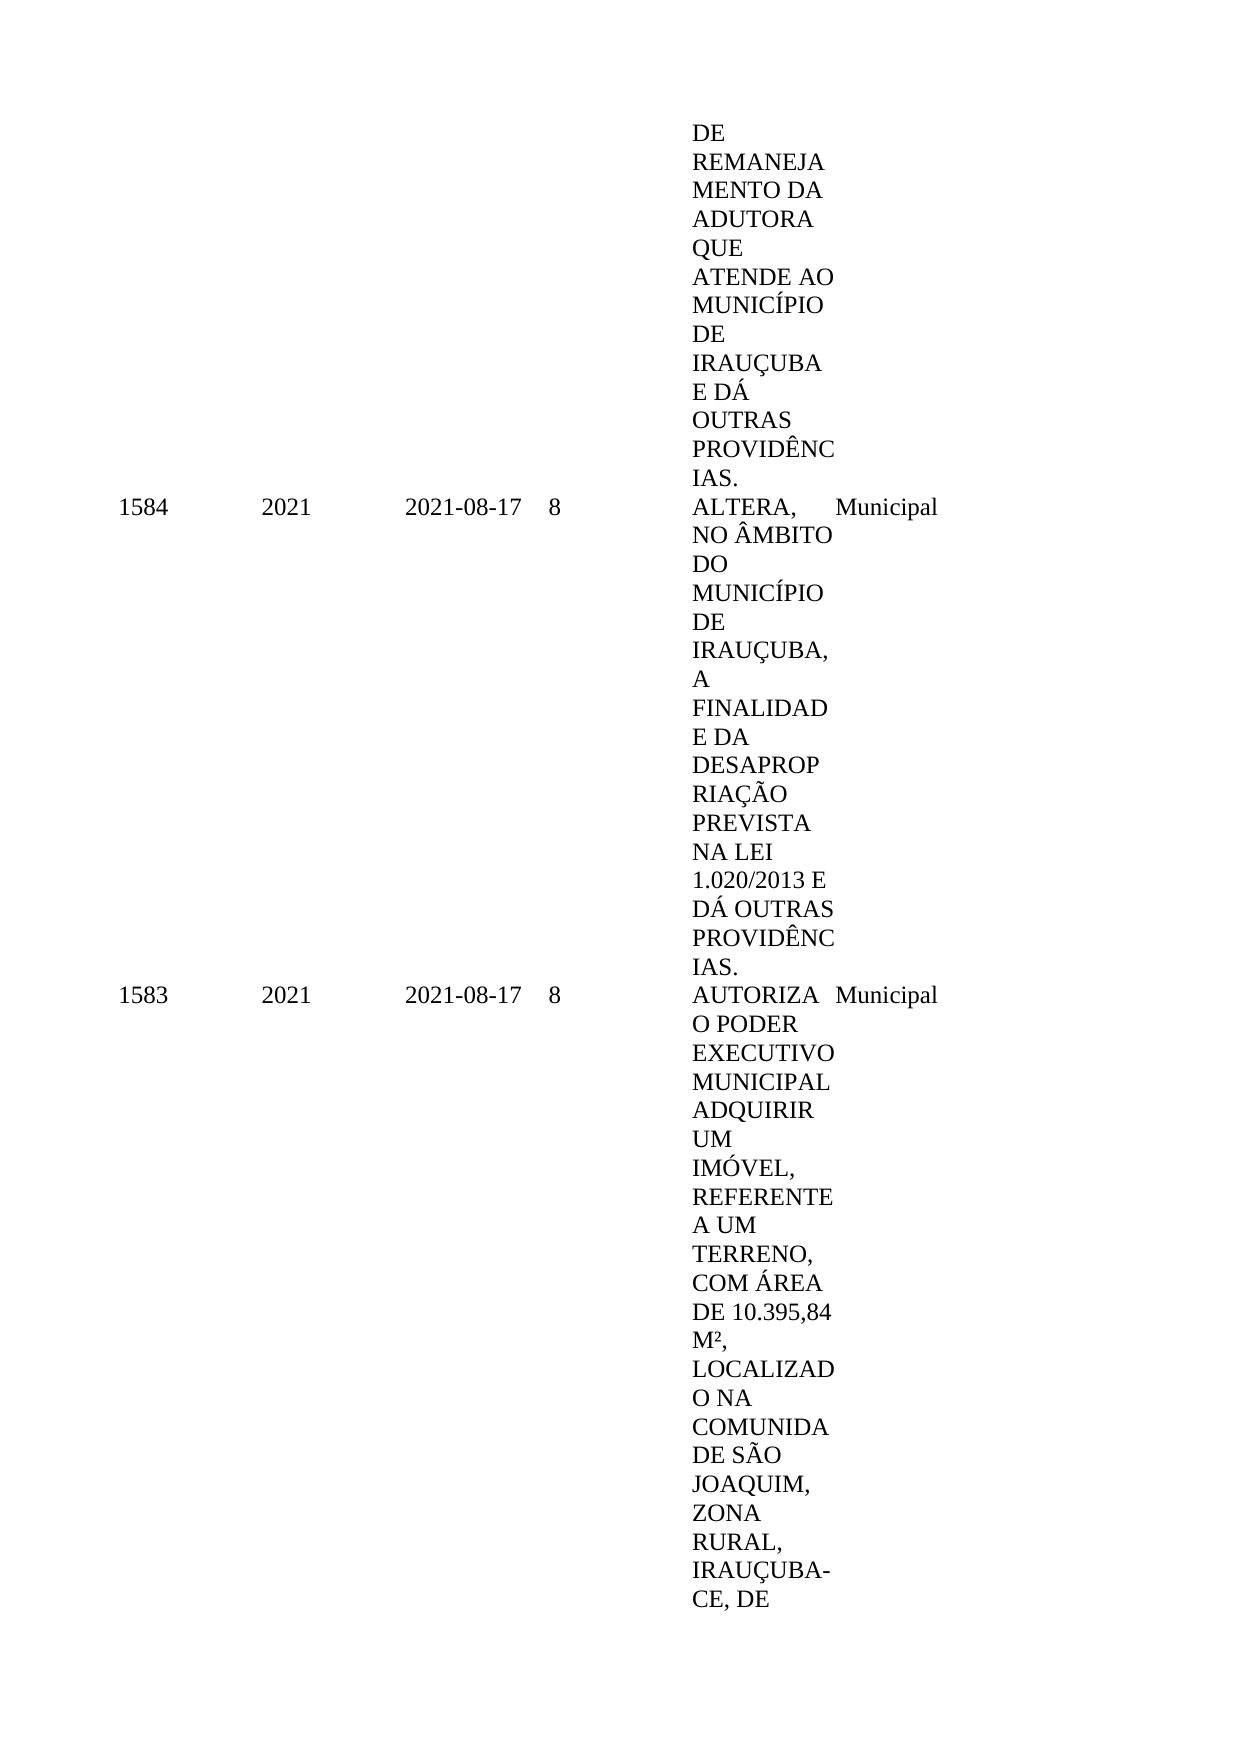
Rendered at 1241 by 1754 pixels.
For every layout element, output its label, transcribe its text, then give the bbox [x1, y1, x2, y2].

table_cell DE REMANEJAMENTO DA ADUTORA QUE ATENDE AO MUNICÍPIO DE IRAUÇUBA E DÁ OUTRAS PROVIDÊNCIAS. [692, 118, 835, 492]
table_cell [835, 118, 979, 492]
table_cell [979, 492, 1122, 981]
table_cell 8 [548, 981, 692, 1613]
table_cell [261, 118, 405, 492]
table_cell ALTERA, NO ÂMBITO DO MUNICÍPIO DE IRAUÇUBA, A FINALIDADE DA DESAPROPRIAÇÃO PREVISTA NA LEI 1.020/2013 E DÁ OUTRAS PROVIDÊNCIAS. [692, 492, 835, 981]
table_cell 2021-08-17 [405, 492, 548, 981]
table_cell 2021-08-17 [405, 981, 548, 1613]
table_cell Municipal [835, 492, 979, 981]
table_cell Municipal [835, 981, 979, 1613]
table_cell 8 [548, 492, 692, 981]
table_cell 1583 [118, 981, 261, 1613]
table_cell [405, 118, 548, 492]
table_cell [548, 118, 692, 492]
table_cell 1584 [118, 492, 261, 981]
table_cell [979, 981, 1122, 1613]
table_cell [979, 118, 1122, 492]
table_cell [118, 118, 261, 492]
table_cell 2021 [261, 492, 405, 981]
table_cell AUTORIZA O PODER EXECUTIVO MUNICIPAL ADQUIRIR UM IMÓVEL, REFERENTE A UM TERRENO, COM ÁREA DE 10.395,84 M², LOCALIZADO NA COMUNIDADE SÃO JOAQUIM, ZONA RURAL, IRAUÇUBA-CE, DE [692, 981, 835, 1613]
table_cell 2021 [261, 981, 405, 1613]
